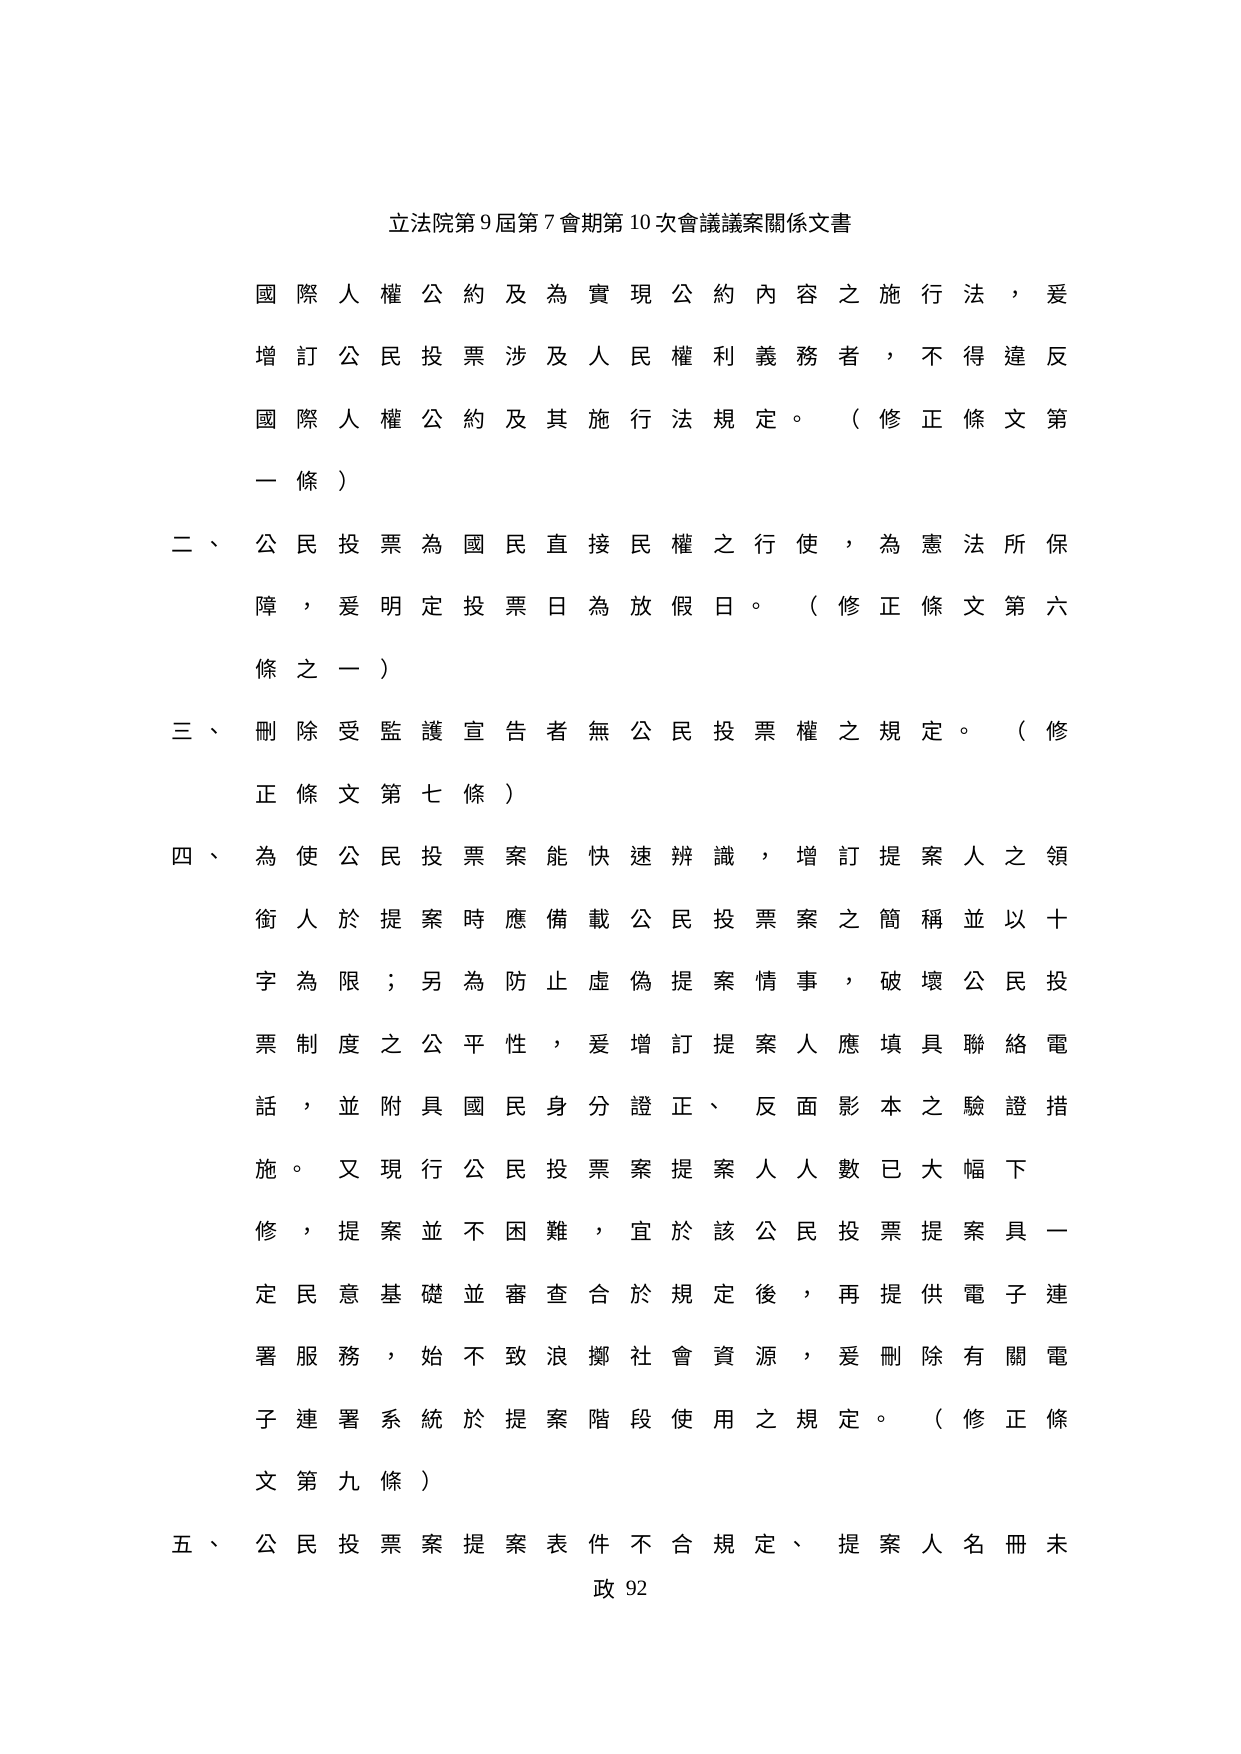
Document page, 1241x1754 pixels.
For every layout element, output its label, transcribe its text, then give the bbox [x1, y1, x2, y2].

text 三、刪除受監護宣告者無公民投票權之規定。（修正條文第七條） [162, 688, 1078, 813]
text 國際人權公約及為實現公約內容之施行法，爰增訂公民投票涉及人民權利義務者，不得違反國際人權公約及其施行法規定。（修正條文第一條） [162, 251, 1078, 501]
text 五、公民投票案提案表件不合規定、提案人名冊未 [162, 1501, 1078, 1563]
text 四、為使公民投票案能快速辨識，增訂提案人之領銜人於提案時應備載公民投票案之簡稱並以十字為限；另為防止虛偽提案情事，破壞公民投票制度之公平性，爰增訂提案人應填具聯絡電話，並附具國民身分證正、反面影本之驗證措施。又現行公民投票案提案人人數已大幅下修，提案並不困難，宜於該公民投票提案具一定民意基礎並審查合於規定後，再提供電子連署服務，始不致浪擲社會資源，爰刪除有關電子連署系統於提案階段使用之規定。（修正條文第九條） [162, 813, 1078, 1501]
text 二、公民投票為國民直接民權之行使，為憲法所保障，爰明定投票日為放假日。（修正條文第六條之一） [162, 501, 1078, 688]
